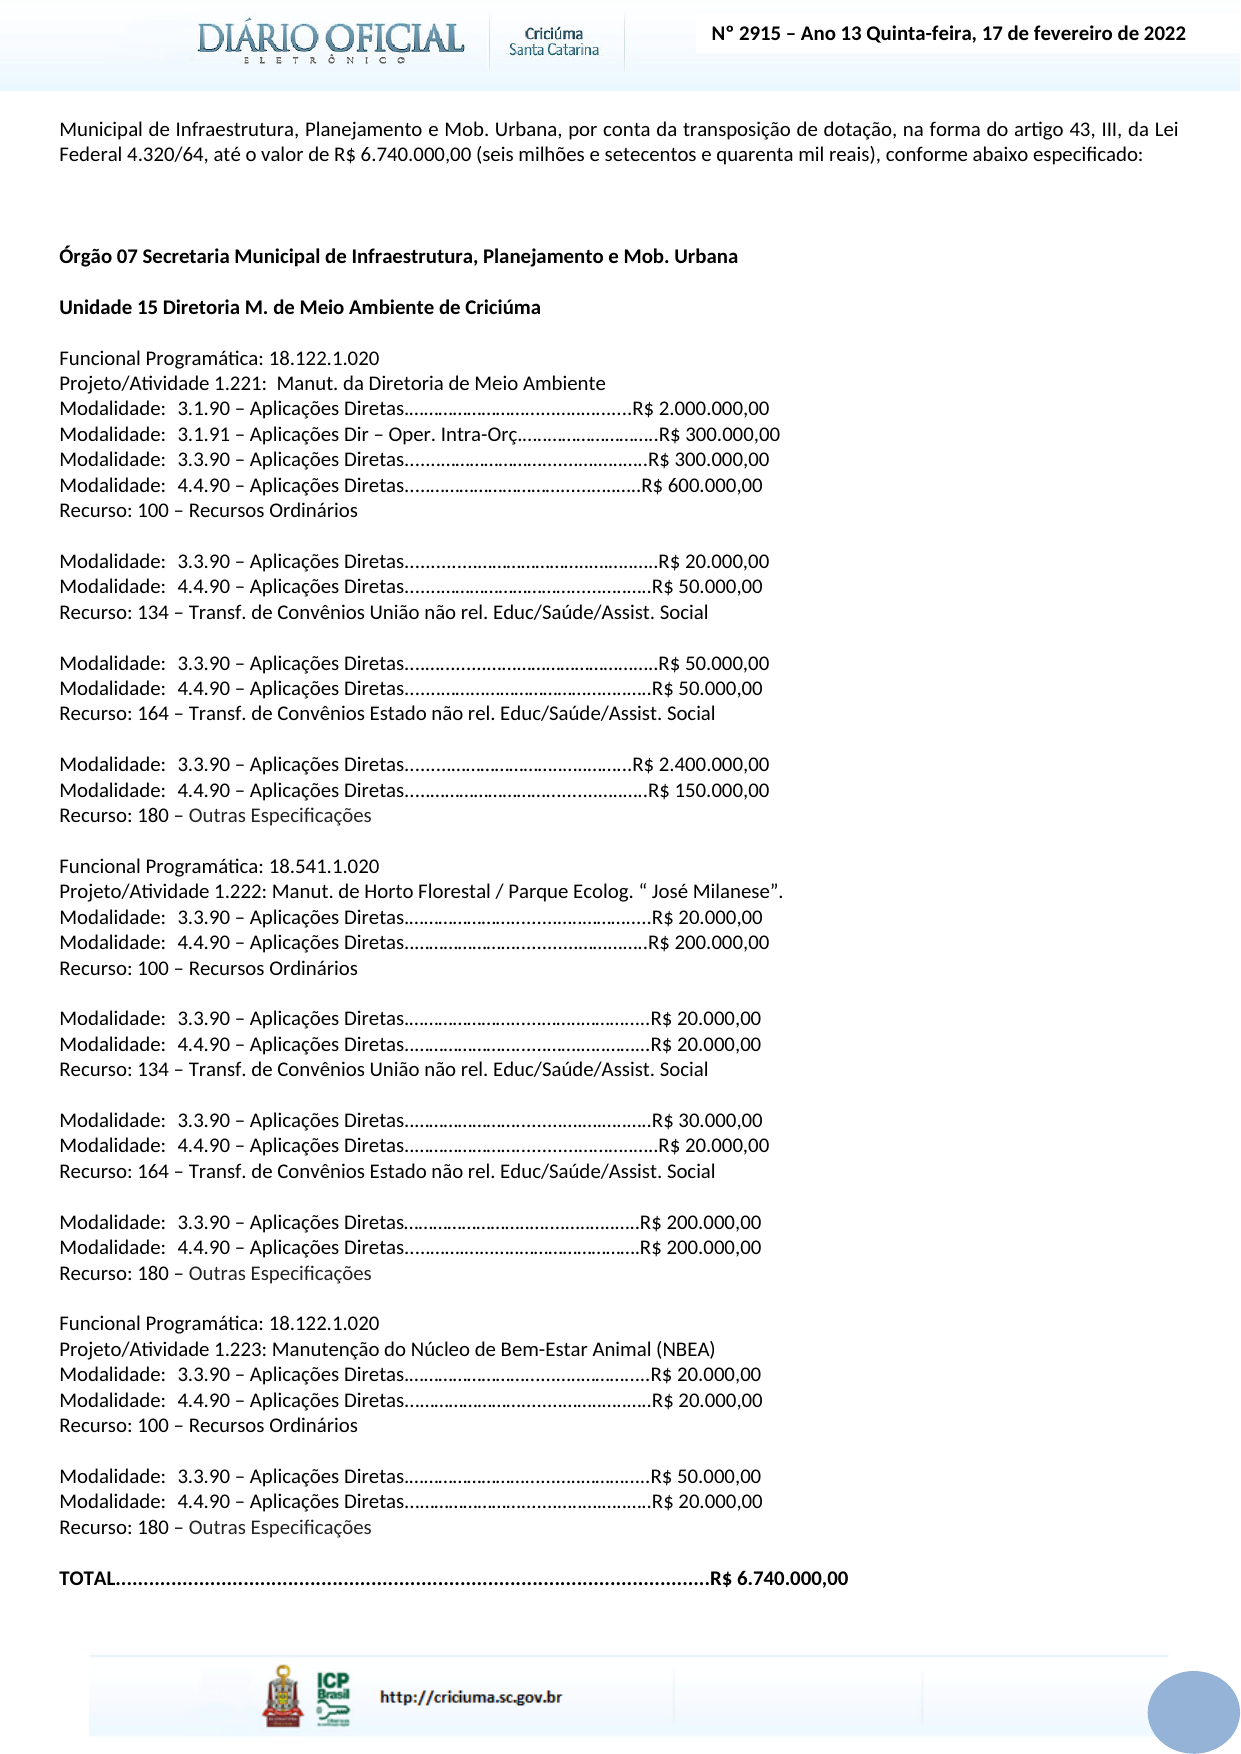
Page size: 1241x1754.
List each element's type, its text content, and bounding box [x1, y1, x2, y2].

text Modalidade: 4.4.90 – Aplicações Diretas..…………………......…….…..……...R$ 20.000,00 [59, 1031, 1181, 1056]
text Modalidade: 3.3.90 – Aplicações Diretas.........…………………..…..……...R$ 2.400.000,00 [59, 751, 1181, 777]
text Recurso: 180 – Outras Especificações [59, 1514, 1181, 1539]
text Modalidade: 3.3.90 – Aplicações Diretas..………………….........….….…..…..R$ 30.000,00 [59, 1107, 1181, 1133]
text Recurso: 134 – Transf. de Convênios União não rel. Educ/Saúde/Assist. Social [59, 1056, 1181, 1082]
text Projeto/Atividade 1.221: Manut. da Diretoria de Meio Ambiente [59, 370, 1181, 396]
text Recurso: 180 – Outras Especificações [59, 802, 1181, 828]
text Modalidade: 3.1.90 – Aplicações Diretas.……………………......…..….......R$ 2.000.000,00 [59, 396, 1181, 421]
text Modalidade: 4.4.90 – Aplicações Diretas.....……………………..........…..…..R$ 150.000,00 [59, 777, 1181, 802]
text Modalidade: 4.4.90 – Aplicações Diretas...………………….......…..….…..…..R$ 20.000,00 [59, 1488, 1181, 1514]
text Modalidade: 3.3.90 – Aplicações Diretas.……………………......…..……….....R$ 20.000,00 [59, 1361, 1181, 1387]
text Modalidade: 3.3.90 – Aplicações Diretas.………………….........…..……….....R$ 20.000,00 [59, 904, 1181, 929]
text Modalidade: 4.4.90 – Aplicações Diretas.......………………………......…..…..R$ 50.000,00 [59, 573, 1181, 599]
text Projeto/Atividade 1.223: Manutenção do Núcleo de Bem-Estar Animal (NBEA) [59, 1336, 1181, 1361]
text Funcional Programática: 18.541.1.020 [59, 853, 1181, 878]
text Modalidade: 4.4.90 – Aplicações Diretas..…………………............……...…..R$ 200.000,00 [59, 929, 1181, 955]
text Recurso: 164 – Transf. de Convênios Estado não rel. Educ/Saúde/Assist. Social [59, 1158, 1181, 1183]
text Modalidade: 3.3.90 – Aplicações Diretas..............…………………..….…..…..R$ 20.000,00 [59, 548, 1181, 573]
text Unidade 15 Diretoria M. de Meio Ambiente de Criciúma [59, 294, 1181, 319]
text Modalidade: 3.3.90 – Aplicações Diretas.......………………….......….…..…..R$ 300.000,00 [59, 446, 1181, 472]
text Modalidade: 3.3.90 – Aplicações Diretas.…………………......……..……….....R$ 20.000,00 [59, 1006, 1181, 1031]
text Recurso: 180 – Outras Especificações [59, 1260, 1181, 1285]
text Municipal de Infraestrutura, Planejamento e Mob. Urbana, por conta da transposição de dotação, na forma do artigo 43, III, da Lei Federal 4.320/64, até o valor de R$ 6.740.000,00 (seis milhões e setecentos e quarenta mil reais), conforme abaixo especificado: [59, 116, 1181, 167]
text Recurso: 100 – Recursos Ordinários [59, 955, 1181, 980]
text Modalidade: 4.4.90 – Aplicações Diretas...…………………........……..…..…..R$ 20.000,00 [59, 1387, 1181, 1412]
text Projeto/Atividade 1.222: Manut. de Horto Florestal / Parque Ecolog. “ José Milanese”. [59, 878, 1181, 904]
text Modalidade: 3.1.91 – Aplicações Dir – Oper. Intra-Orç.…..…………………..R$ 300.000,00 [59, 421, 1181, 446]
text Recurso: 164 – Transf. de Convênios Estado não rel. Educ/Saúde/Assist. Social [59, 701, 1181, 726]
text Órgão 07 Secretaria Municipal de Infraestrutura, Planejamento e Mob. Urbana [59, 243, 1181, 268]
text Recurso: 134 – Transf. de Convênios União não rel. Educ/Saúde/Assist. Social [59, 599, 1181, 624]
text Modalidade: 3.3.90 – Aplicações Diretas....….........…...…………………...…..R$ 50.000,00 [59, 650, 1181, 675]
text Modalidade: 3.3.90 – Aplicações Diretas……………………..…....…..…..…..R$ 200.000,00 [59, 1209, 1181, 1234]
text Modalidade: 4.4.90 – Aplicações Diretas.......……...…………………...…..…..R$ 50.000,00 [59, 675, 1181, 701]
text Recurso: 100 – Recursos Ordinários [59, 497, 1181, 523]
text Funcional Programática: 18.122.1.020 [59, 345, 1181, 370]
text Funcional Programática: 18.122.1.020 [59, 1311, 1181, 1336]
text TOTAL...........................................................................................................R$ 6.740.000,00 [59, 1565, 1181, 1590]
text Recurso: 100 – Recursos Ordinários [59, 1412, 1181, 1438]
text Modalidade: 4.4.90 – Aplicações Diretas..…………………............…...…..…..R$ 20.000,00 [59, 1133, 1181, 1158]
text Modalidade: 4.4.90 – Aplicações Diretas.....…….…...…..…………………….R$ 200.000,00 [59, 1234, 1181, 1260]
text Modalidade: 4.4.90 – Aplicações Diretas.....………………………......…..…..R$ 600.000,00 [59, 472, 1181, 497]
text Modalidade: 3.3.90 – Aplicações Diretas.……………………......…..……….....R$ 50.000,00 [59, 1463, 1181, 1488]
